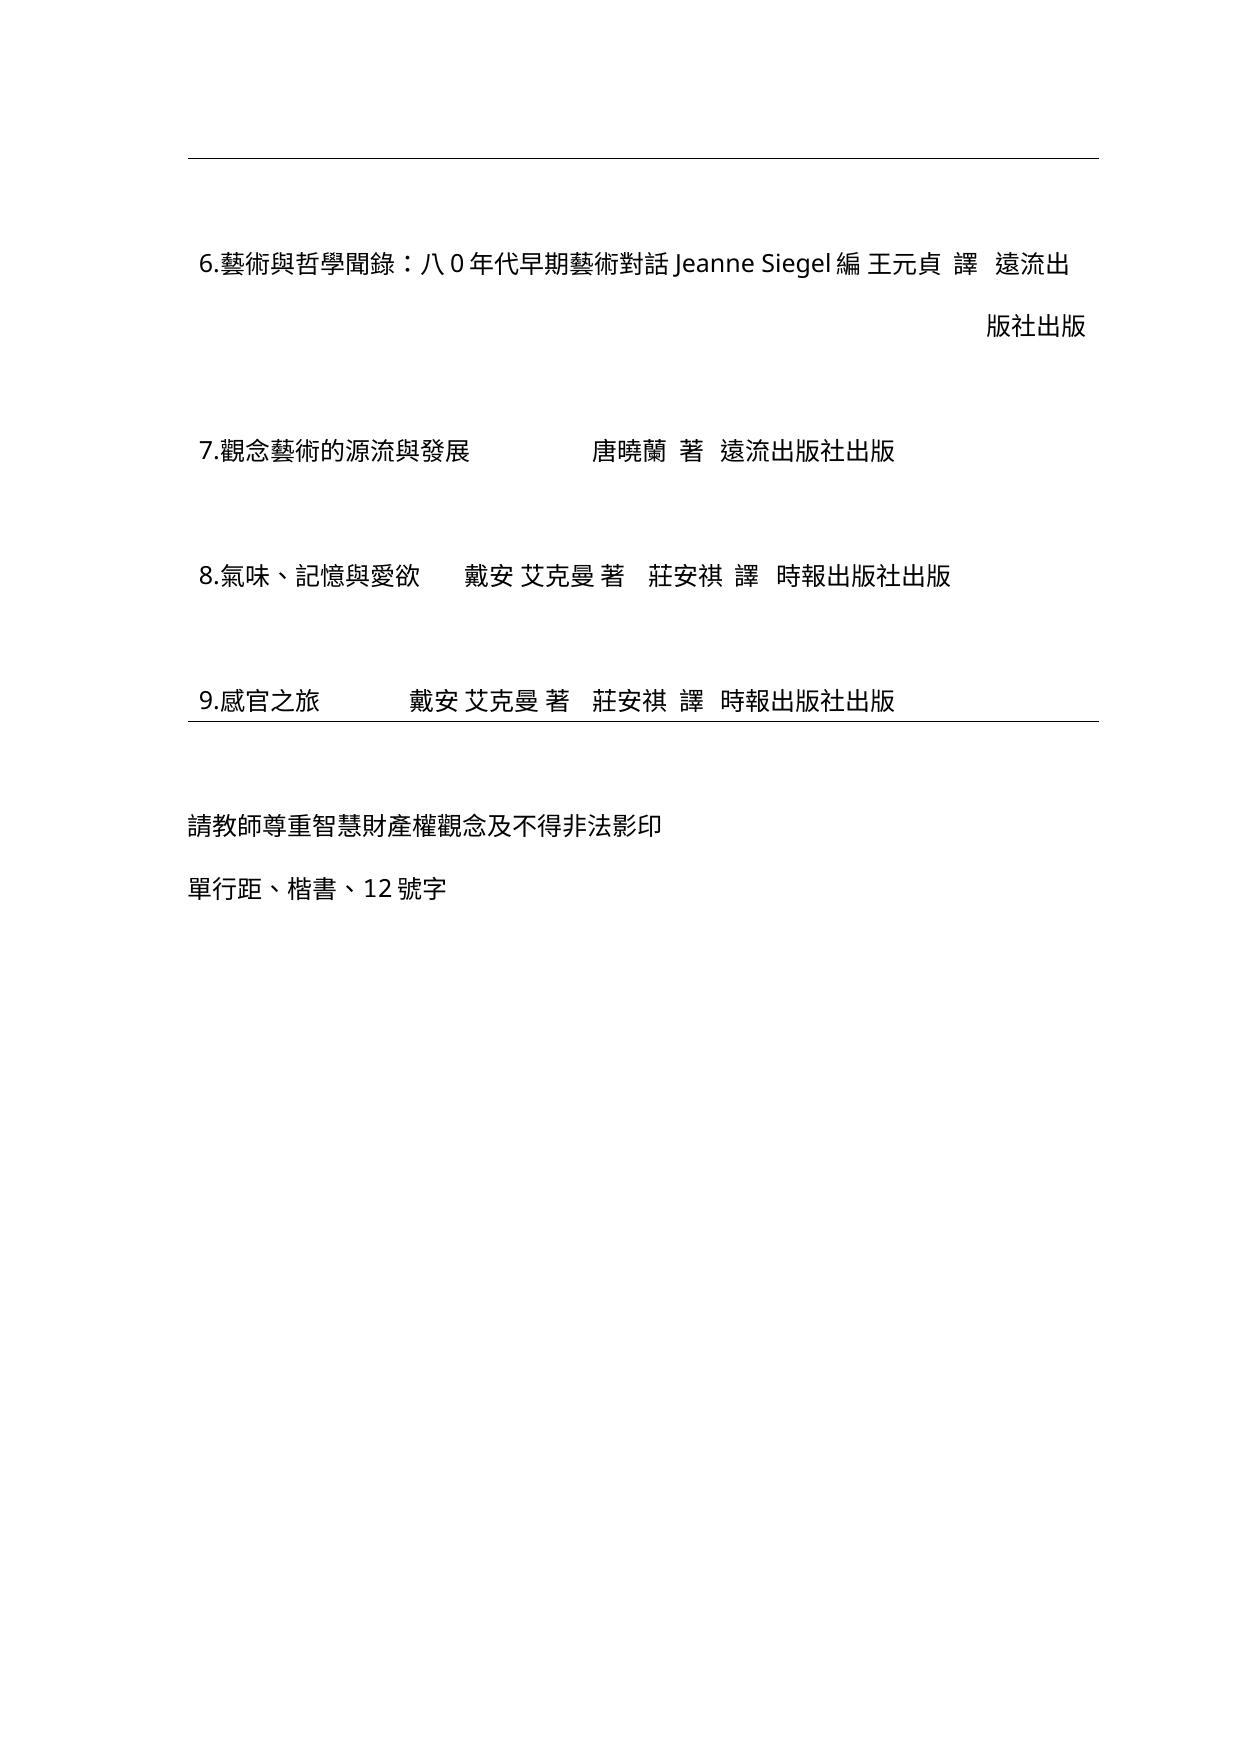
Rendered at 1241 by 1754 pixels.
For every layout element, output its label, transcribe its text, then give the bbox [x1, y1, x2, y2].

table_header [188, 1408, 431, 1471]
table_cell 6.藝術與哲學聞錄：八0年代早期藝術對話 Jeanne Siegel編 王元貞 譯 遠流出版社出版 7.觀念藝術的源流與發展 唐曉蘭 著 遠流出版社出版 8.氣味、記憶與愛欲 戴安 艾克曼 著 莊安祺 譯 時報出版社出版 9.感官之旅 戴安 艾克曼 著 莊安祺 譯 時報出版社出版 [188, 159, 1099, 721]
text 單行距、楷書、12號字 [187, 846, 1087, 908]
text 請教師尊重智慧財產權觀念及不得非法影印 [187, 783, 1087, 846]
